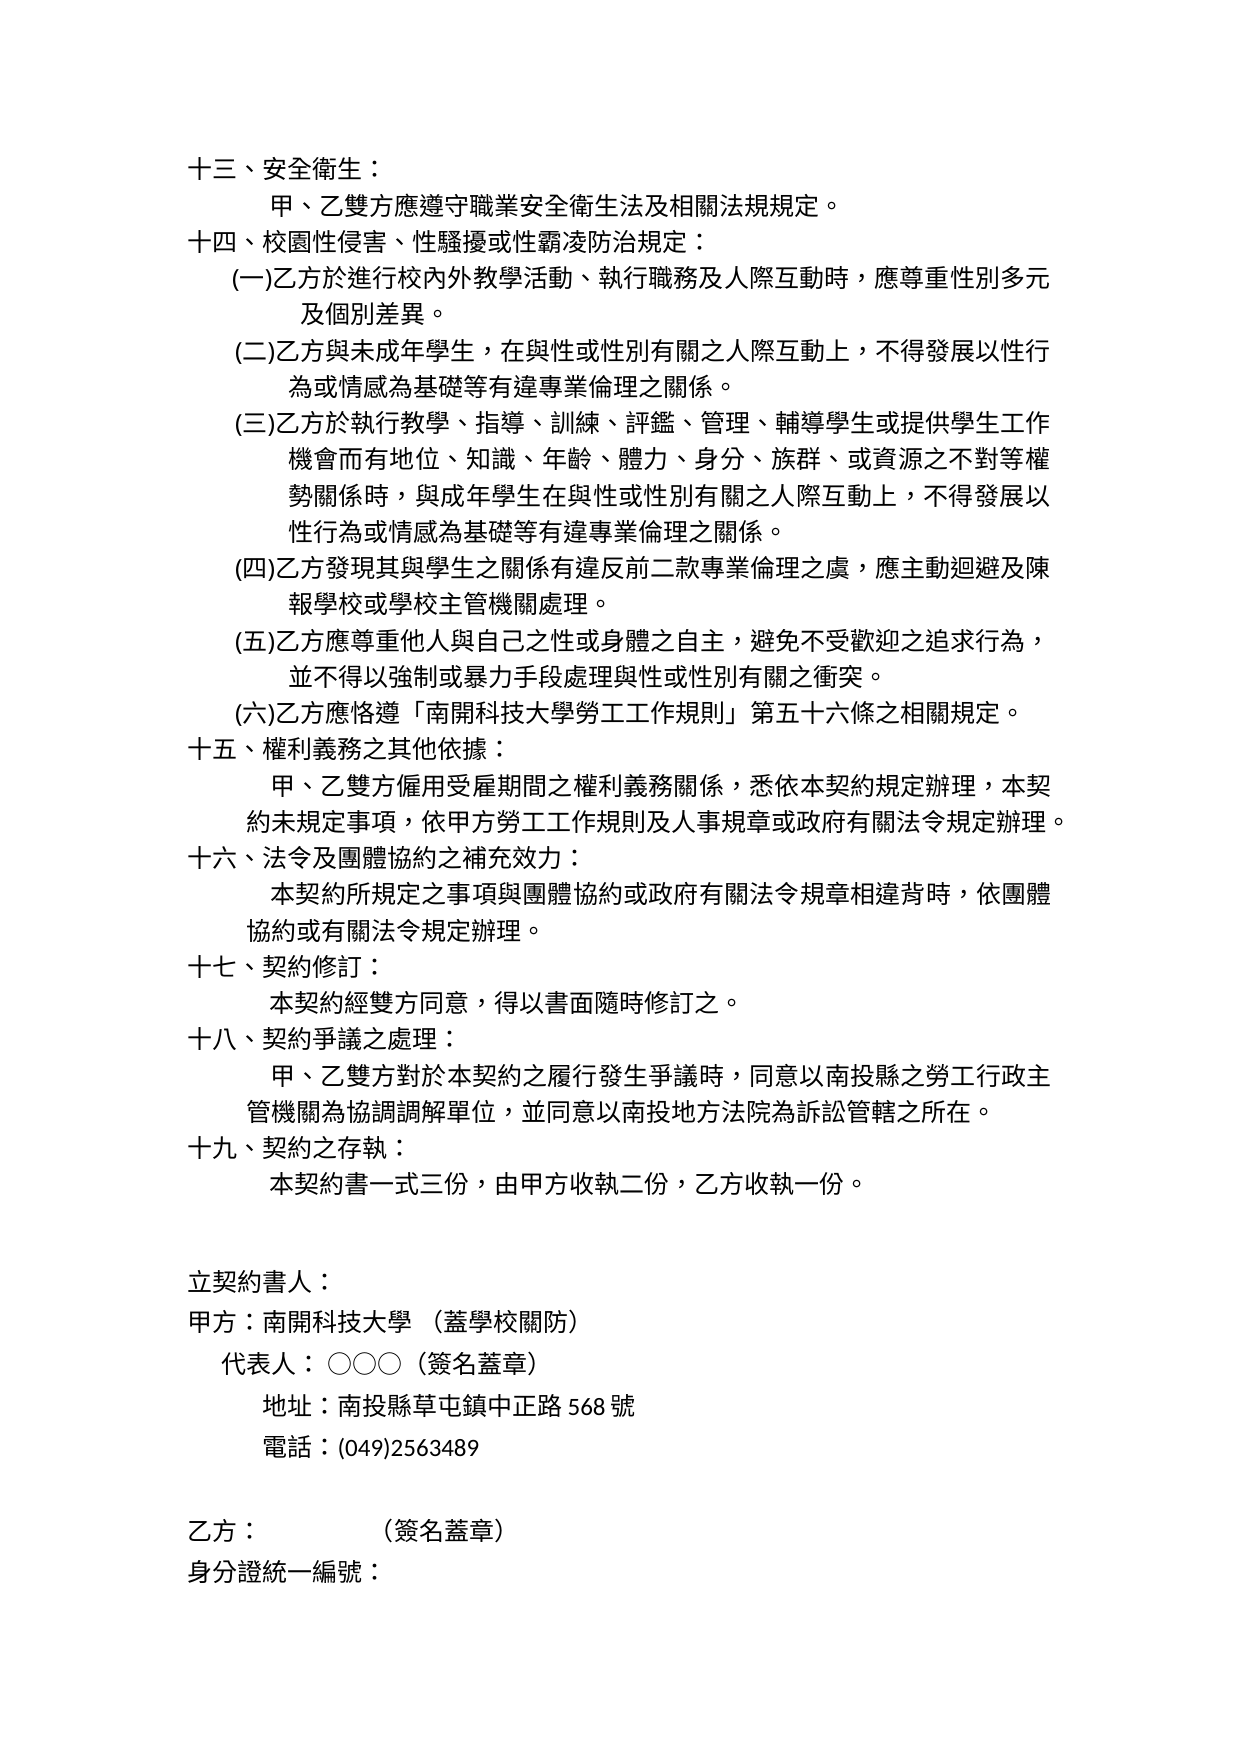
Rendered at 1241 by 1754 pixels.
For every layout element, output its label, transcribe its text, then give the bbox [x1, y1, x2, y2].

text 地址：南投縣草屯鎮中正路568號 [187, 1382, 1053, 1423]
text 立契約書人： [187, 1262, 1053, 1298]
text 十六、法令及團體協約之補充效力： [187, 839, 1053, 875]
text 本契約經雙方同意，得以書面隨時修訂之。 [237, 984, 1053, 1020]
text 十九、契約之存執： [187, 1129, 1053, 1165]
text 本契約所規定之事項與團體協約或政府有關法令規章相違背時，依團體協約或有關法令規定辦理。 [246, 875, 1053, 947]
text (二)乙方與未成年學生，在與性或性別有關之人際互動上，不得發展以性行為或情感為基礎等有違專業倫理之關係。 [235, 331, 1053, 404]
text 本契約書一式三份，由甲方收執二份，乙方收執一份。 [246, 1165, 1053, 1201]
text (一)乙方於進行校內外教學活動、執行職務及人際互動時，應尊重性別多元及個別差異。 [232, 259, 1053, 331]
text 甲、乙雙方僱用受雇期間之權利義務關係，悉依本契約規定辦理，本契約未規定事項，依甲方勞工工作規則及人事規章或政府有關法令規定辦理。 [246, 766, 1053, 839]
text (三)乙方於執行教學、指導、訓練、評鑑、管理、輔導學生或提供學生工作機會而有地位、知識、年齡、體力、身分、族群、或資源之不對等權勢關係時，與成年學生在與性或性別有關之人際互動上，不得發展以性行為或情感為基礎等有違專業倫理之關係。 [235, 404, 1053, 549]
text 十四、校園性侵害、性騷擾或性霸凌防治規定： [187, 222, 1053, 259]
text 身分證統一編號： [187, 1548, 1053, 1590]
text 乙方： （簽名蓋章） [187, 1507, 1053, 1548]
text 十七、契約修訂： [187, 947, 1053, 984]
text 十三、安全衛生： [187, 150, 1053, 186]
text 十五、權利義務之其他依據： [187, 730, 1053, 766]
text (六)乙方應恪遵「南開科技大學勞工工作規則」第五十六條之相關規定。 [235, 694, 1053, 730]
text (五)乙方應尊重他人與自己之性或身體之自主，避免不受歡迎之追求行為，並不得以強制或暴力手段處理與性或性別有關之衝突。 [235, 621, 1053, 694]
text 代表人： ○○○（簽名蓋章） [187, 1340, 1053, 1382]
text 甲、乙雙方對於本契約之履行發生爭議時，同意以南投縣之勞工行政主管機關為協調調解單位，並同意以南投地方法院為訴訟管轄之所在。 [246, 1056, 1053, 1129]
text (四)乙方發現其與學生之關係有違反前二款專業倫理之虞，應主動迴避及陳報學校或學校主管機關處理。 [235, 549, 1053, 621]
text 甲方：南開科技大學 （蓋學校關防） [187, 1298, 1053, 1340]
text 十八、契約爭議之處理： [187, 1020, 1053, 1056]
text 電話：(049)2563489 [187, 1423, 1053, 1465]
text 甲、乙雙方應遵守職業安全衛生法及相關法規規定。 [246, 186, 1053, 222]
